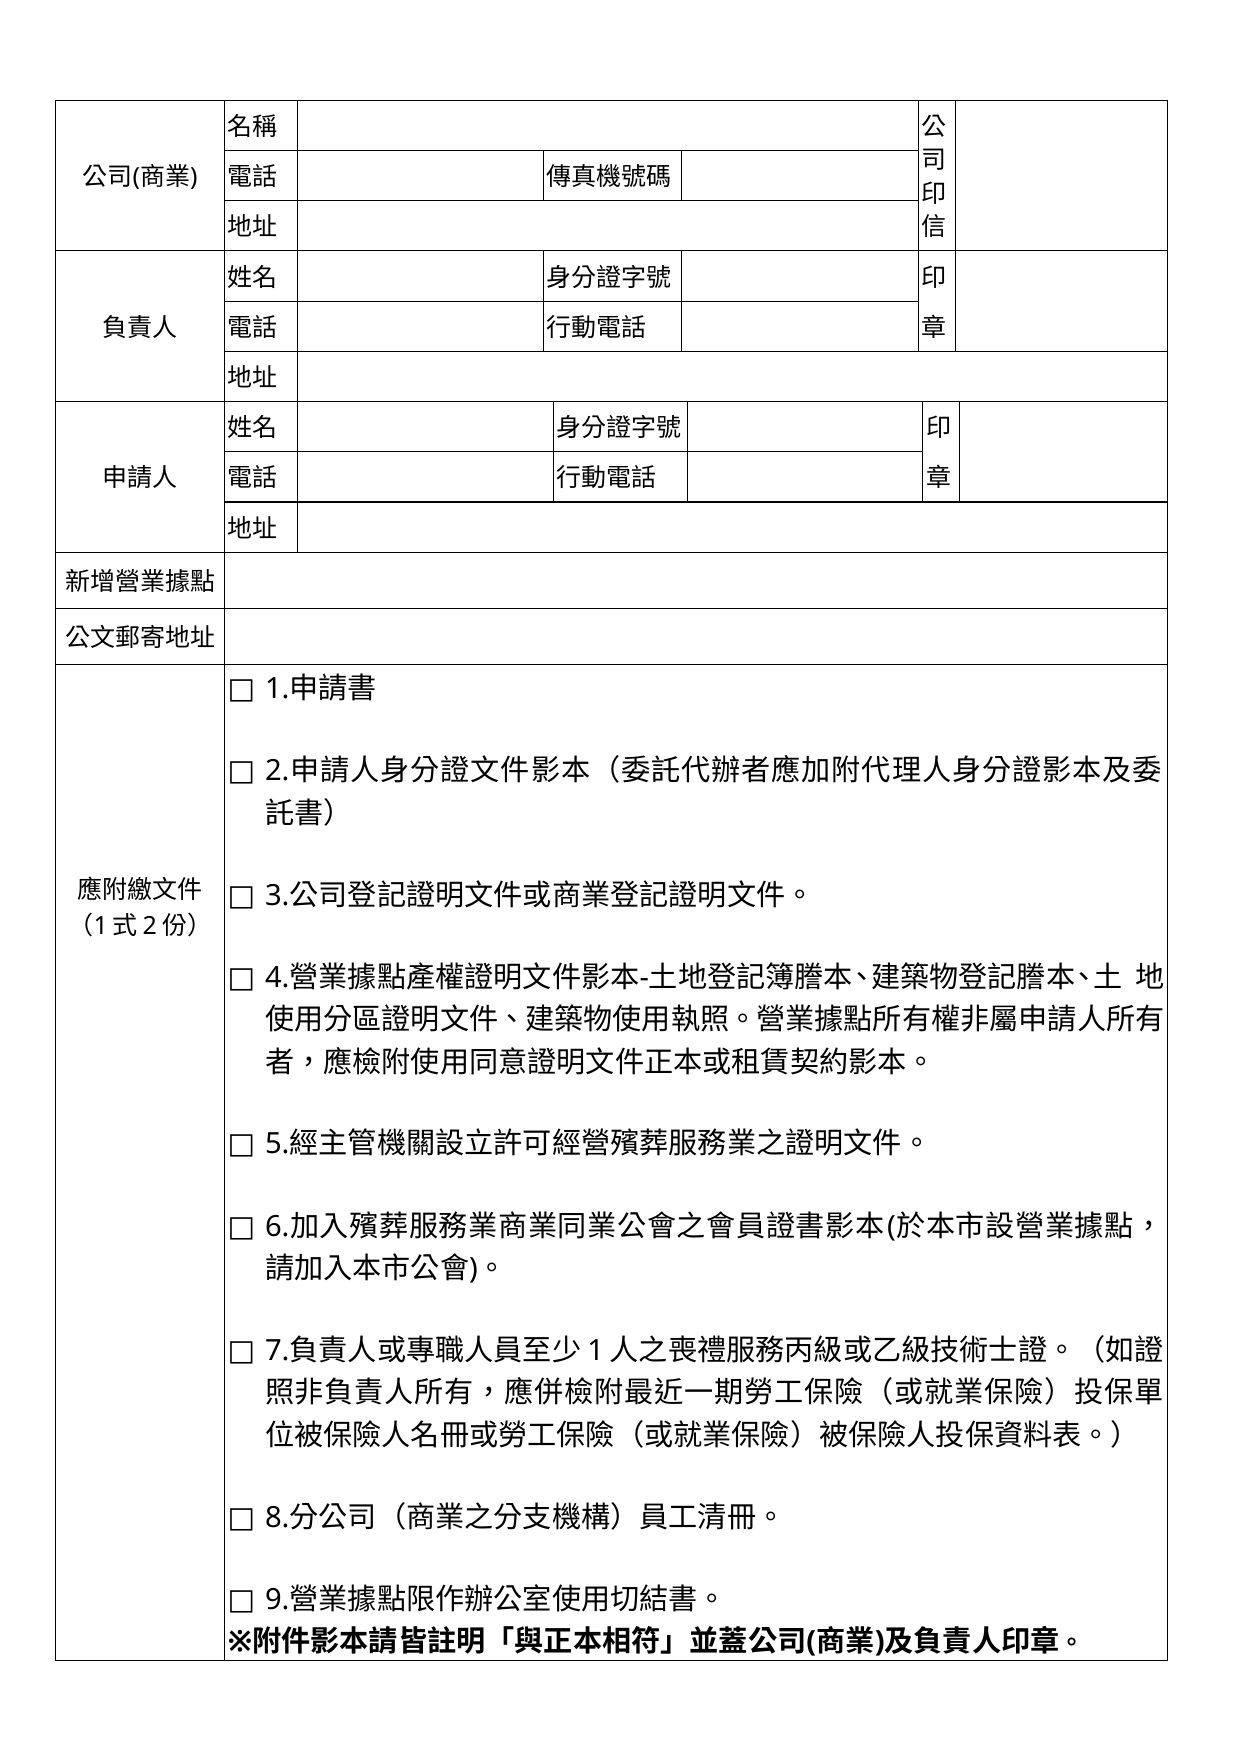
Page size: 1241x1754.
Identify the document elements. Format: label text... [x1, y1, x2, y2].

table_header 名稱 [225, 101, 297, 150]
table_cell [298, 452, 553, 501]
table_cell 電話 [225, 151, 297, 200]
table_cell [960, 402, 1167, 501]
table_cell 地址 [225, 201, 297, 250]
table_cell 身分證字號 [544, 251, 681, 301]
table_cell 負責人 [56, 251, 224, 401]
table_cell 申請人 [56, 402, 224, 552]
table_cell 姓名 [225, 251, 297, 301]
table_cell 印 [919, 251, 955, 301]
table_cell 章 [919, 301, 955, 351]
table_cell [298, 352, 1167, 401]
table_cell 姓名 [225, 402, 297, 451]
table_cell [688, 402, 922, 451]
table_cell [298, 251, 543, 301]
table_cell 行動電話 [544, 302, 681, 351]
table_cell 公文郵寄地址 [56, 609, 224, 664]
table_cell [682, 251, 918, 301]
table_cell [298, 503, 1167, 552]
table_cell 1.申請書 2.申請人身分證文件影本（委託代辦者應加附代理人身分證影本及委託書） 3.公司登記證明文件或商業登記證明文件。 4.營業據點產權證明文件影本-土地登記簿謄本、建築物登記謄本、土 地使用分區證明文件、建築物使用執照。營業據點所有權非屬申請人所有者，應檢附使用同意證明文件正本或租賃契約影本。 5.經主管機關設立許可經營殯葬服務業之證明文件。 6.加入殯葬服務業商業同業公會之會員證書影本(於本市設營業據點，請加入本市公會)。 7.負責人或專職人員至少1人之喪禮服務丙級或乙級技術士證。（如證照非負責人所有，應併檢附最近一期勞工保險（或就業保險）投保單位被保險人名冊或勞工保險（或就業保險）被保險人投保資料表。） 8.分公司（商業之分支機構）員工清冊。 9.營業據點限作辦公室使用切結書。 ※附件影本請皆註明「與正本相符」並蓋公司(商業)及負責人印章。 [225, 665, 1167, 1660]
table_cell [225, 609, 1167, 664]
table_cell 電話 [225, 452, 297, 501]
table_cell 傳真機號碼 [544, 151, 681, 200]
table_cell [682, 151, 918, 200]
table_header [956, 101, 1167, 250]
table_header 公司印信 [919, 101, 955, 250]
table_cell [682, 302, 918, 351]
table_cell [298, 151, 543, 200]
table_cell [298, 402, 553, 451]
table_cell 行動電話 [554, 452, 687, 501]
table_cell [225, 553, 1167, 608]
table_cell [956, 251, 1167, 351]
table_cell 印 [923, 402, 959, 451]
table_cell 電話 [225, 302, 297, 351]
table_cell 身分證字號 [554, 402, 687, 451]
table_cell 地址 [225, 503, 297, 552]
table_cell [298, 302, 543, 351]
table_cell 新增營業據點 [56, 553, 224, 608]
table_cell [688, 452, 922, 501]
table_cell [298, 201, 918, 250]
table_header [298, 101, 918, 150]
table_cell 地址 [225, 352, 297, 401]
table_cell 應附繳文件 （1式2份） [56, 665, 224, 1660]
table_cell 章 [923, 451, 959, 501]
table_header 公司(商業) [56, 101, 224, 250]
